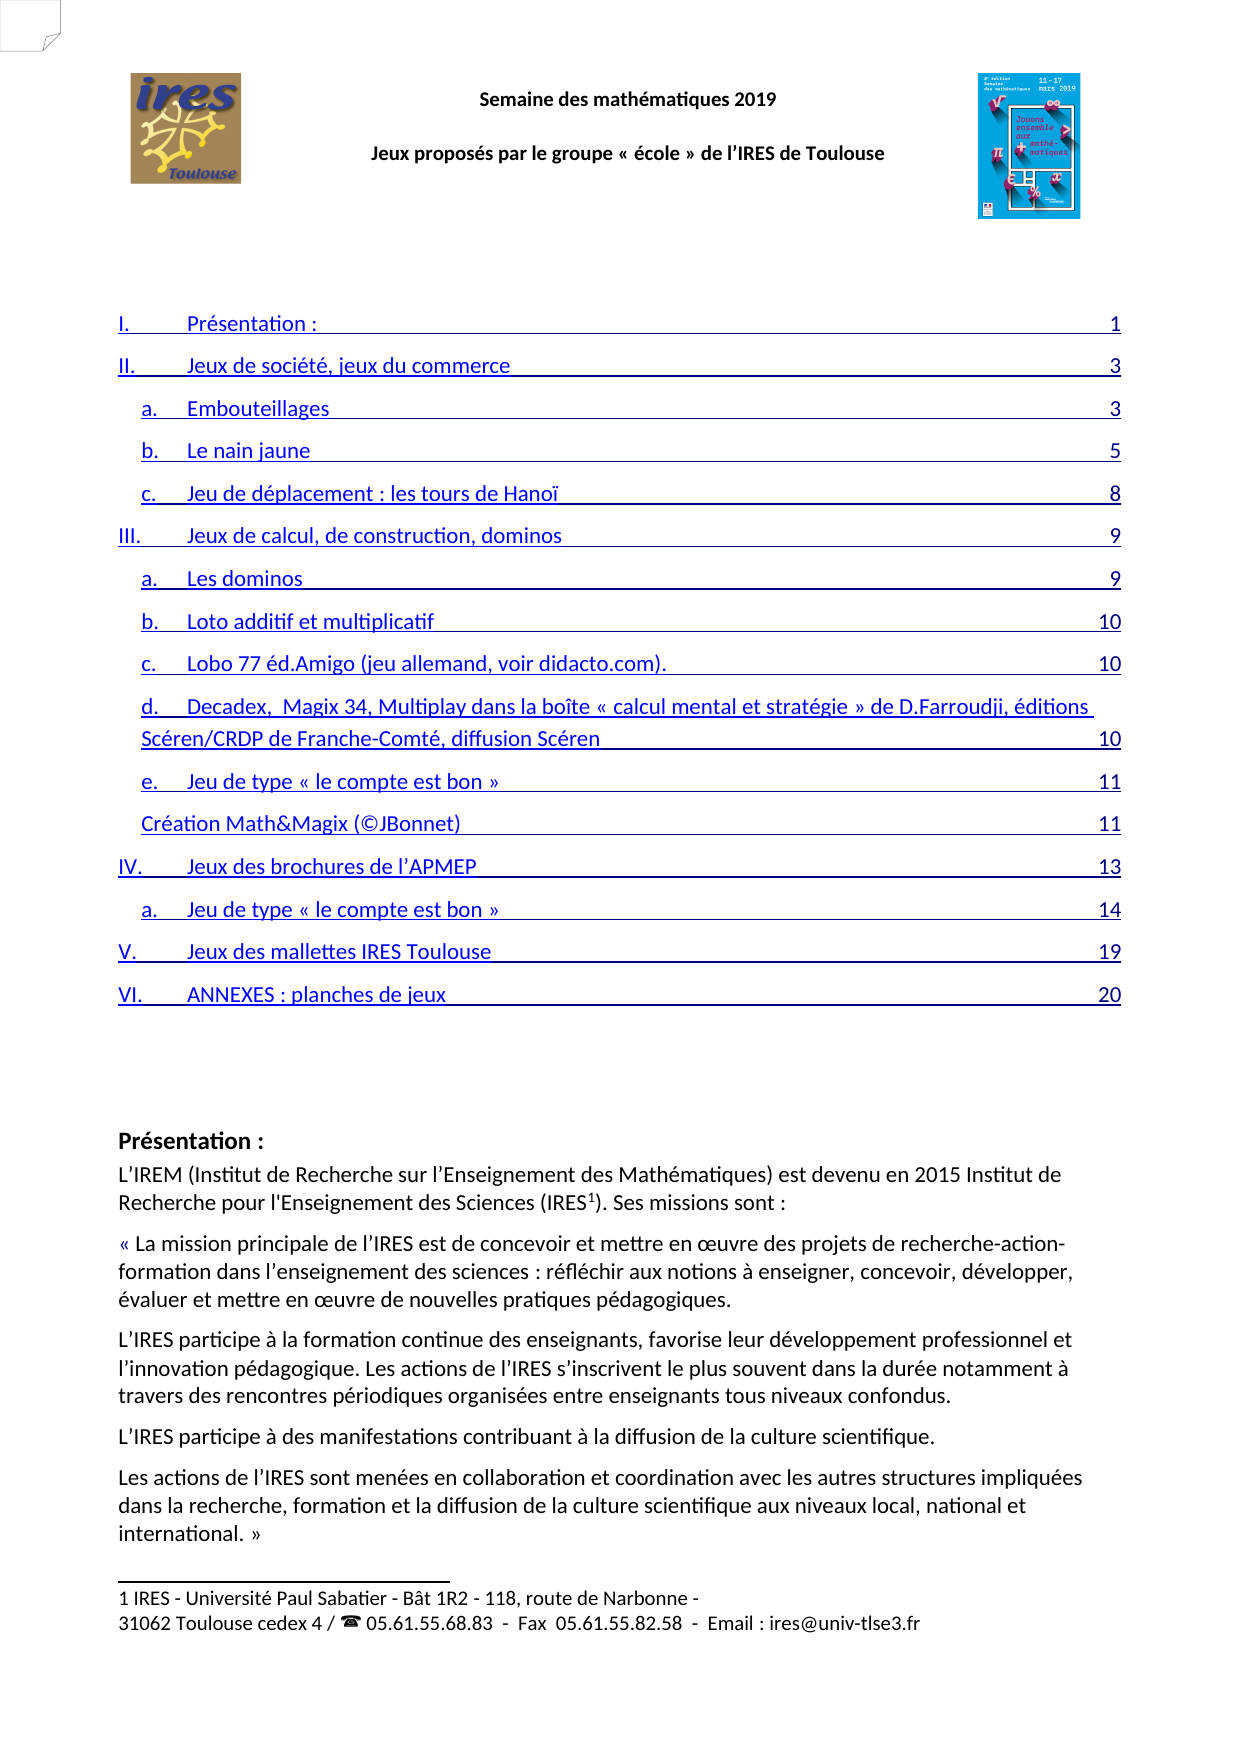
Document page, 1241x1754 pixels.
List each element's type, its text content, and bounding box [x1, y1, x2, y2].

text VI. ANNEXES : planches de jeux 20 [118, 980, 1122, 1008]
text L’IREM (Institut de Recherche sur l’Enseignement des Mathématiques) est devenu en 2015 Institut de Recherche pour l'Enseignement des Sciences (IRES). Ses missions sont : [118, 1161, 1122, 1217]
text Création Math&Magix (©JBonnet) 11 [141, 809, 1122, 837]
text a. Les dominos 9 [141, 564, 1122, 592]
text « La mission principale de l’IRES est de concevoir et mettre en œuvre des projets de recherche-action-formation dans l’enseignement des sciences : réfléchir aux notions à enseigner, concevoir, développer, évaluer et mettre en œuvre de nouvelles pratiques pédagogiques. [118, 1229, 1122, 1313]
text L’IRES participe à la formation continue des enseignants, favorise leur développement professionnel et l’innovation pédagogique. Les actions de l’IRES s’inscrivent le plus souvent dans la durée notamment à travers des rencontres périodiques organisées entre enseignants tous niveaux confondus. [118, 1326, 1122, 1410]
text III. Jeux de calcul, de construction, dominos 9 [118, 522, 1122, 550]
text L’IRES participe à des manifestations contribuant à la diffusion de la culture scientifique. [118, 1422, 1122, 1450]
text c. Jeu de déplacement : les tours de Hanoï 8 [141, 479, 1122, 507]
text c. Lobo 77 éd.Amigo (jeu allemand, voir didacto.com). 10 [141, 649, 1122, 677]
text IV. Jeux des brochures de l’APMEP 13 [118, 852, 1122, 880]
text II. Jeux de société, jeux du commerce 3 [118, 351, 1122, 379]
subtitle Présentation : [118, 1126, 1122, 1156]
text IRES - Université Paul Sabatier - Bât 1R2 - 118, route de Narbonne - 31062 Toulouse cedex 4 /  05.61.55.68.83 - Fax 05.61.55.82.58 - Email : ires@univ-tlse3.fr [118, 1582, 1122, 1636]
text a. Embouteillages 3 [141, 394, 1122, 422]
text Les actions de l’IRES sont menées en collaboration et coordination avec les autres structures impliquées dans la recherche, formation et la diffusion de la culture scientifique aux niveaux local, national et international. » [118, 1463, 1122, 1547]
text e. Jeu de type « le compte est bon » 11 [141, 767, 1122, 795]
text b. Le nain jaune 5 [141, 436, 1122, 464]
text V. Jeux des mallettes IRES Toulouse 19 [118, 937, 1122, 965]
text b. Loto additif et multiplicatif 10 [141, 607, 1122, 635]
text I. Présentation : 1 [118, 309, 1122, 337]
text a. Jeu de type « le compte est bon » 14 [141, 895, 1122, 923]
text d. Decadex, Magix 34, Multiplay dans la boîte « calcul mental et stratégie » de D.Farroudji, éditions Scéren/CRDP de Franche-Comté, diffusion Scéren 10 [141, 692, 1122, 752]
